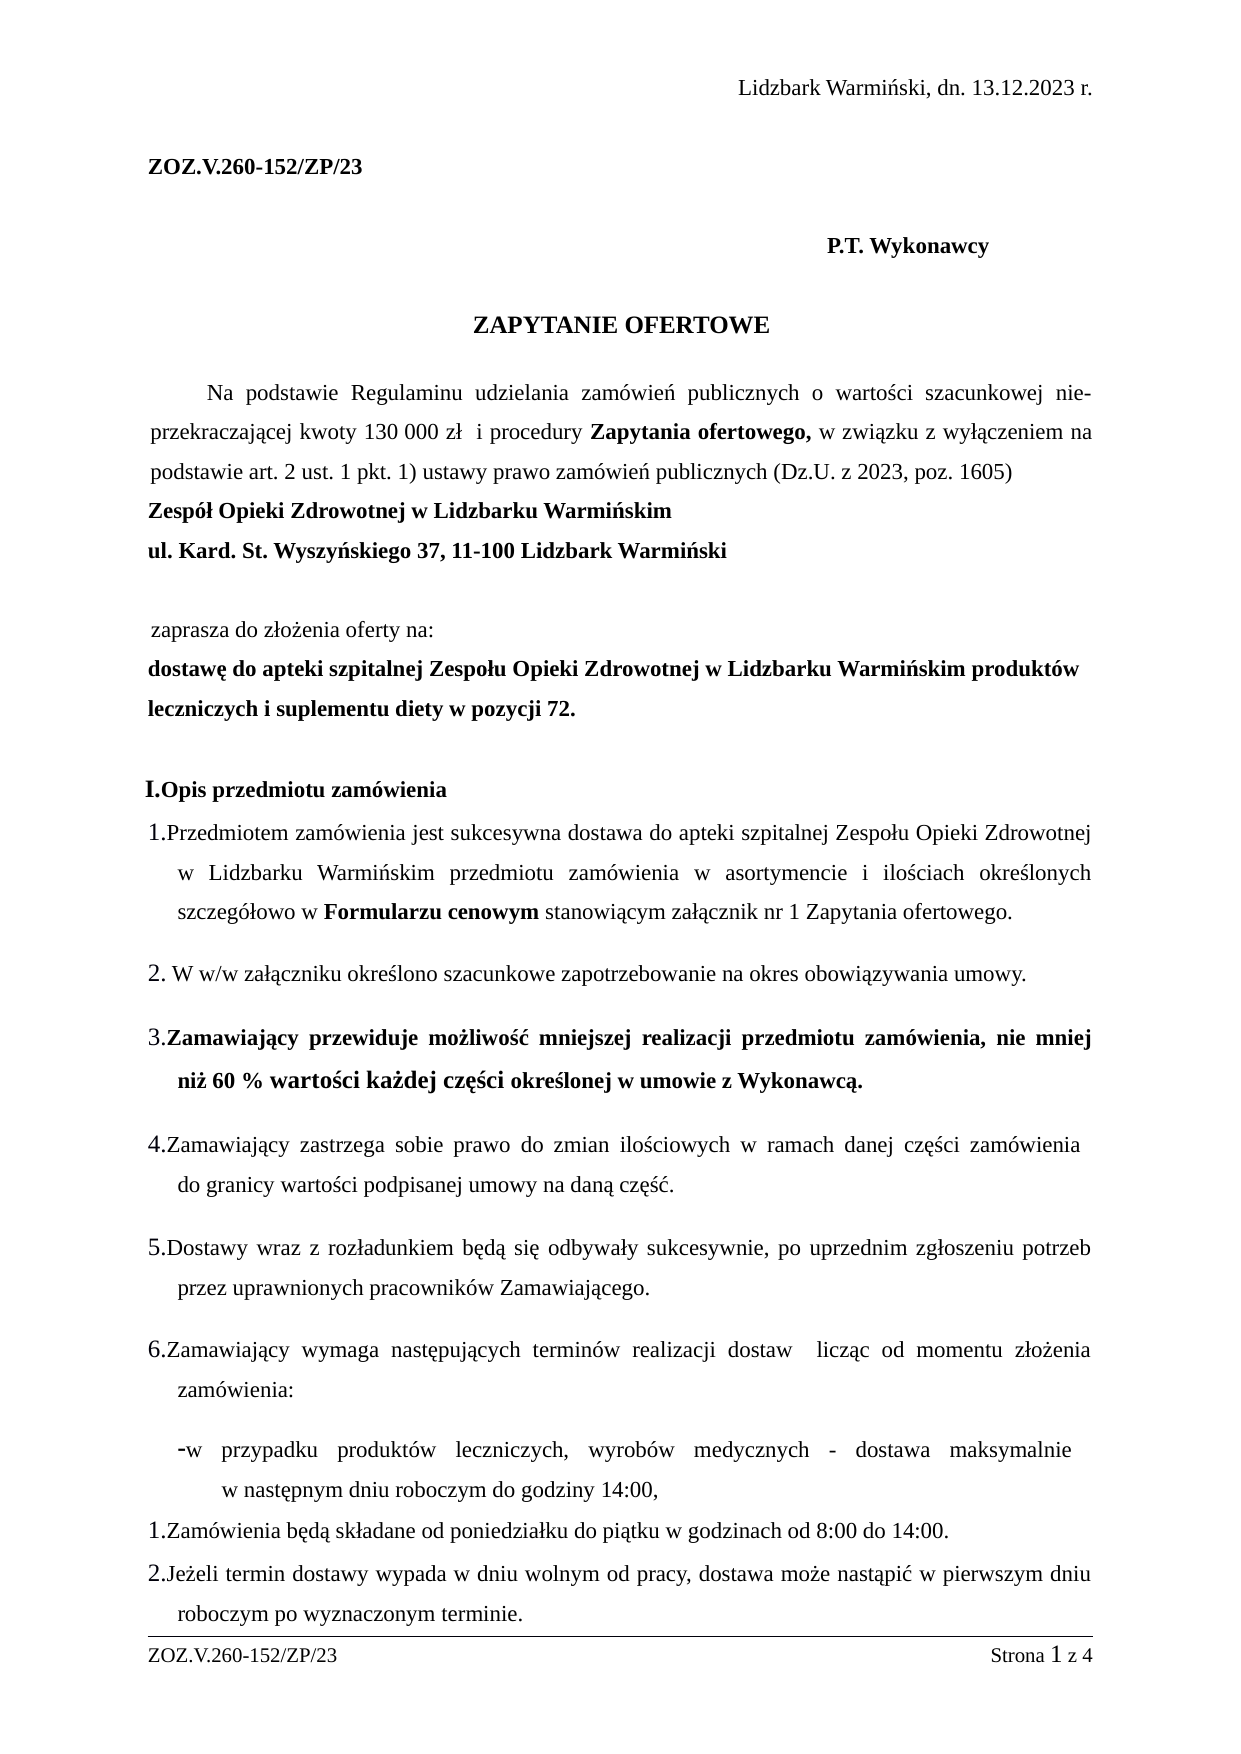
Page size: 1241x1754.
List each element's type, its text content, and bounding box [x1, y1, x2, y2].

list Przedmiotem zamówienia jest sukcesywna dostawa do apteki szpitalnej Zespołu Opieki Zdrowotnej w Lidzbarku Warmińskim przedmiotu zamówienia w asortymencie i ilościach określonych szczegółowo w Formularzu cenowym stanowiącym załącznik nr 1 Zapytania ofertowego. [148, 817, 1093, 924]
list W w/w załączniku określono szacunkowe zapotrzebowanie na okres obowiązywania umowy. [148, 958, 1093, 987]
list Zamawiający przewiduje możliwość mniejszej realizacji przedmiotu zamówienia, nie mniej niż 60 % wartości każdej części określonej w umowie z Wykonawcą. [148, 1022, 1093, 1094]
text ZAPYTANIE OFERTOWE [150, 311, 1093, 339]
text P.T. Wykonawcy [827, 232, 1093, 258]
text Na podstawie Regulaminu udzielania zamówień publicznych o wartości szacunkowej nie- przekraczającej kwoty 130 000 zł i procedury Zapytania ofertowego, w związku z wyłączeniem na podstawie art. 2 ust. 1 pkt. 1) ustawy prawo zamówień publicznych (Dz.U. z 2023, poz. 1605) [150, 379, 1093, 484]
list Opis przedmiotu zamówienia [144, 774, 1093, 802]
list Zamawiający zastrzega sobie prawo do zmian ilościowych w ramach danej części zamówienia do granicy wartości podpisanej umowy na daną część. [148, 1129, 1093, 1198]
list Dostawy wraz z rozładunkiem będą się odbywały sukcesywnie, po uprzednim zgłoszeniu potrzeb przez uprawnionych pracowników Zamawiającego. [148, 1232, 1093, 1300]
text ul. Kard. St. Wyszyńskiego 37, 11-100 Lidzbark Warmiński [148, 537, 1093, 563]
list Zamówienia będą składane od poniedziałku do piątku w godzinach od 8:00 do 14:00. [148, 1515, 1093, 1544]
text dostawę do apteki szpitalnej Zespołu Opieki Zdrowotnej w Lidzbarku Warmińskim produktów leczniczych i suplementu diety w pozycji 72. [148, 655, 1093, 721]
list Jeżeli termin dostawy wypada w dniu wolnym od pracy, dostawa może nastąpić w pierwszym dniu roboczym po wyznaczonym terminie. [148, 1558, 1093, 1627]
text ZOZ.V.260-152/ZP/23 [148, 153, 1093, 179]
list Zamawiający wymaga następujących terminów realizacji dostaw licząc od momentu złożenia zamówienia: [148, 1334, 1093, 1402]
list w przypadku produktów leczniczych, wyrobów medycznych - dostawa maksymalnie w następnym dniu roboczym do godziny 14:00, [177, 1436, 1093, 1502]
text Lidzbark Warmiński, dn. 13.12.2023 r. [148, 74, 1093, 100]
text Zespół Opieki Zdrowotnej w Lidzbarku Warmińskim [148, 497, 1093, 524]
text zaprasza do złożenia oferty na: [151, 616, 757, 642]
